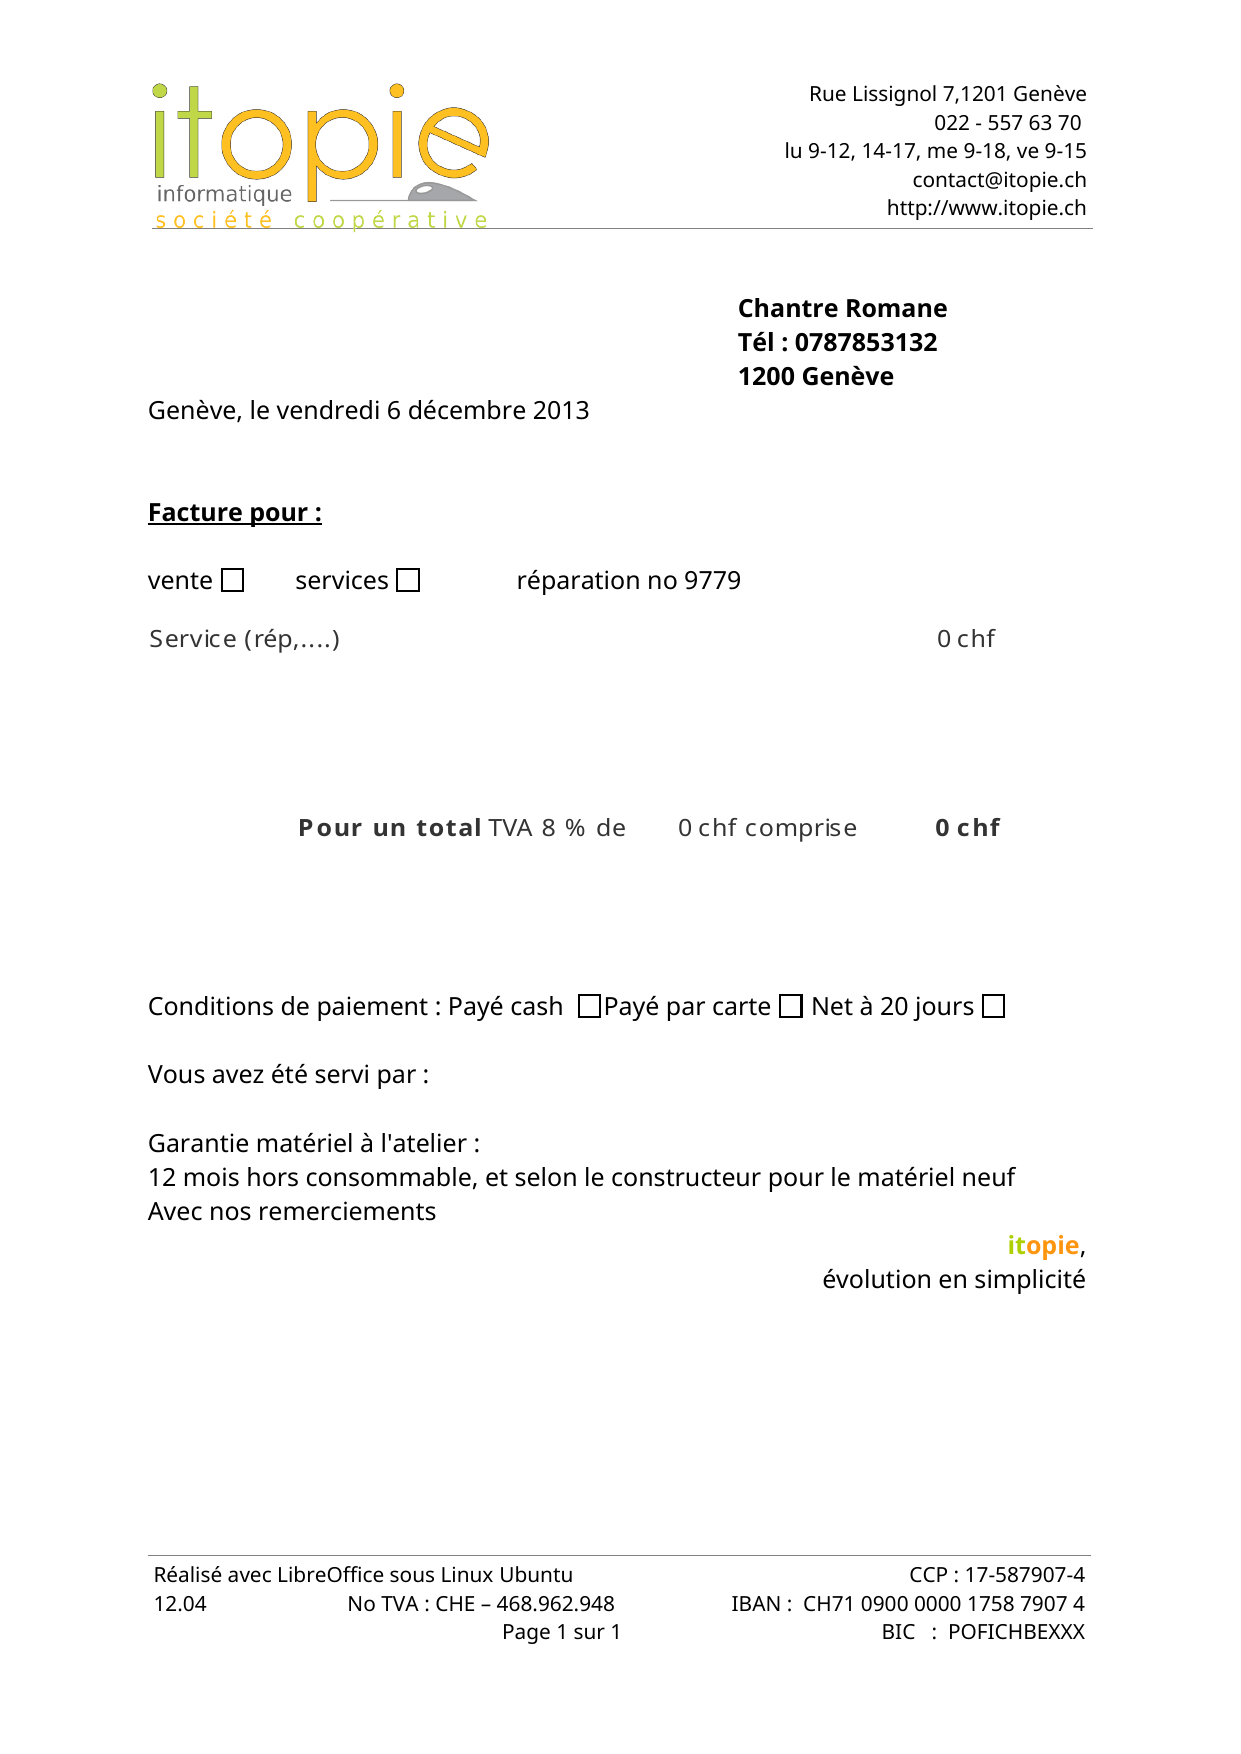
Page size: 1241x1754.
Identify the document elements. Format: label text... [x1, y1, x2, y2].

text Avec nos remerciements [148, 1193, 1093, 1227]
text vente services réparation no 9779 [148, 563, 1093, 597]
text Facture pour : [148, 495, 1093, 529]
text Chantre Romane [148, 290, 1093, 324]
text 12 mois hors consommable, et selon le constructeur pour le matériel neuf [148, 1159, 1093, 1193]
text évolution en simplicité [148, 1262, 1093, 1296]
text Conditions de paiement : Payé cash Payé par carte Net à 20 jours [148, 989, 1093, 1023]
text Genève, le vendredi 6 décembre 2013 [148, 392, 1093, 427]
text Vous avez été servi par : [148, 1057, 1093, 1091]
text Tél : 0787853132 [148, 324, 1093, 358]
text itopie, [148, 1227, 1093, 1262]
picture [138, 72, 500, 244]
text 1200 Genève [148, 358, 1093, 392]
text Garantie matériel à l'atelier : [148, 1125, 1093, 1159]
